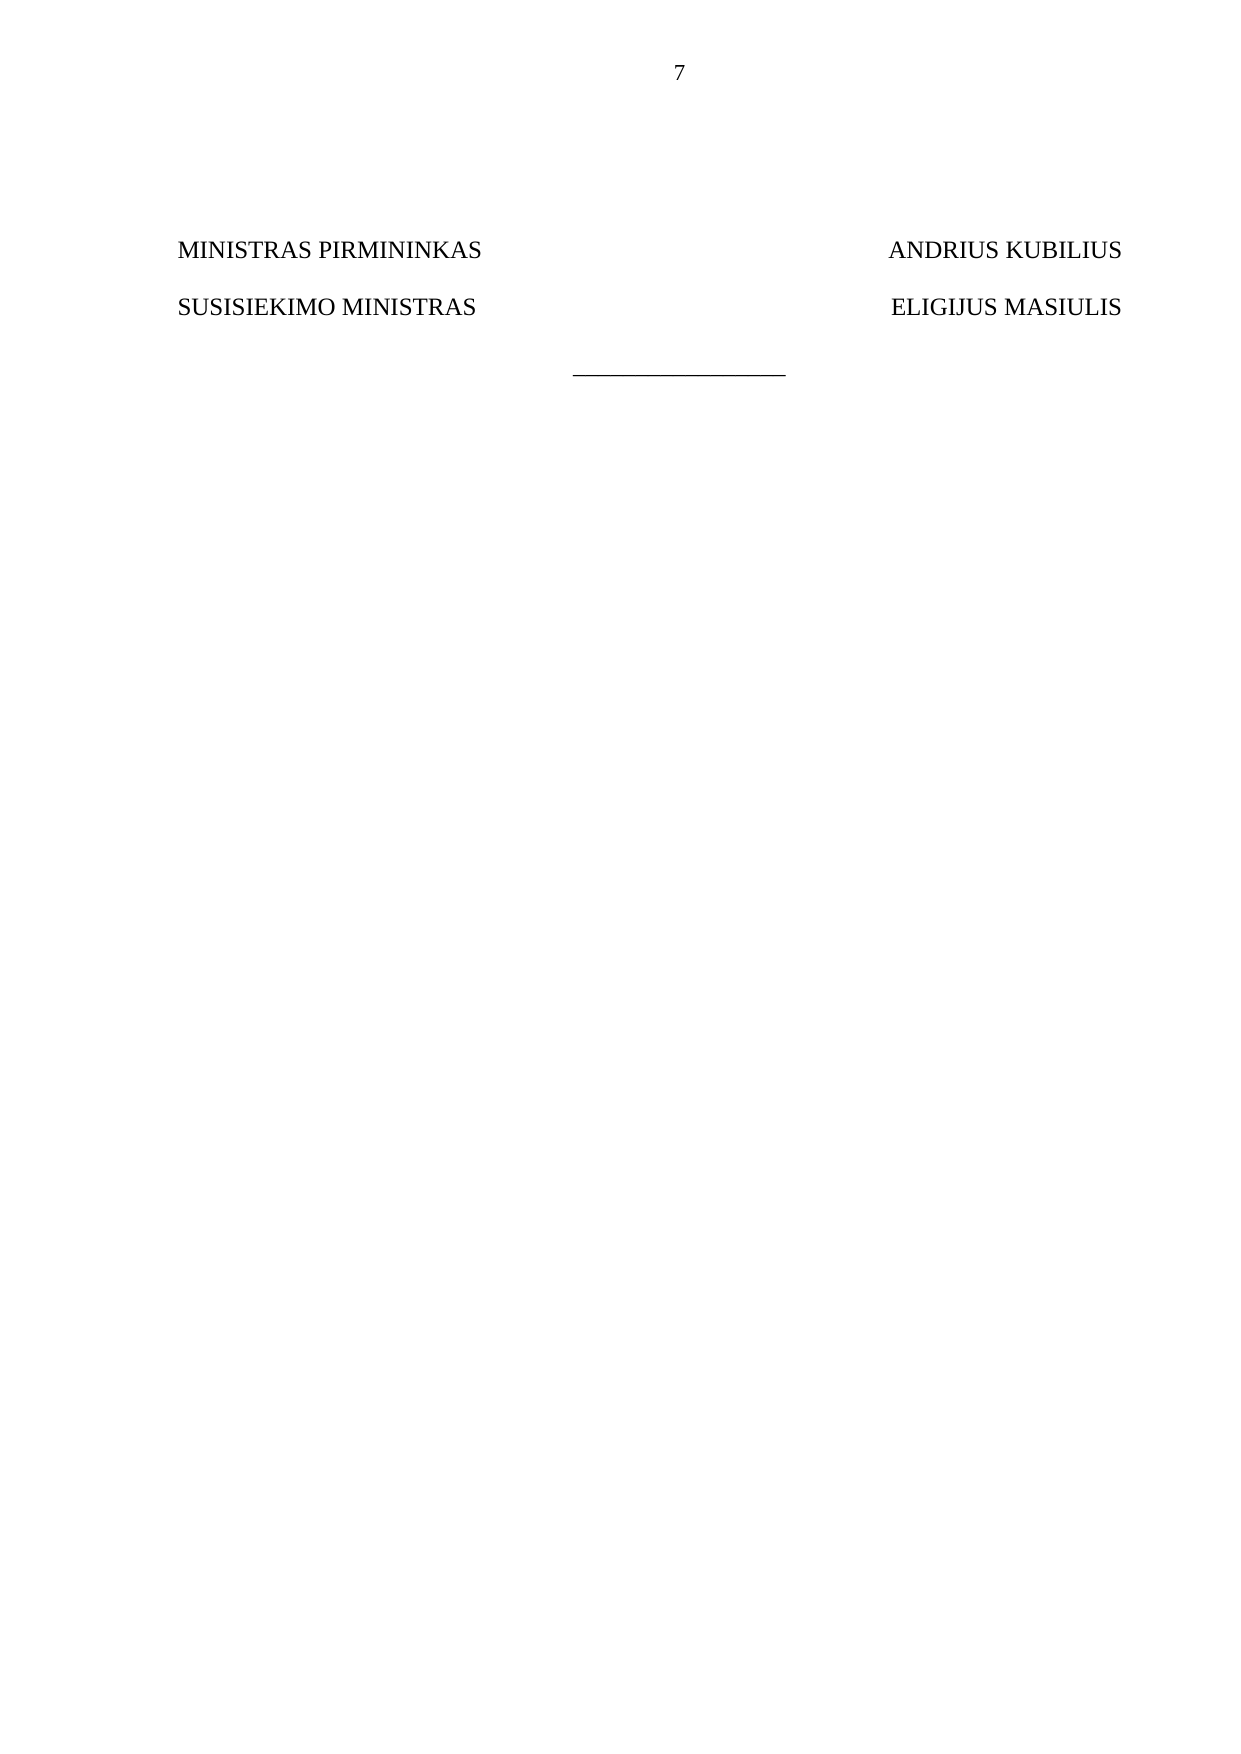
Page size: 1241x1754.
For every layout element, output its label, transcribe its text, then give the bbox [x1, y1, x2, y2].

text SUSISIEKIMO MINISTRAS ELIGIJUS MASIULIS [177, 292, 1181, 321]
text _________________ [177, 350, 1181, 378]
text MINISTRAS PIRMININKAS ANDRIUS KUBILIUS [177, 235, 1181, 263]
